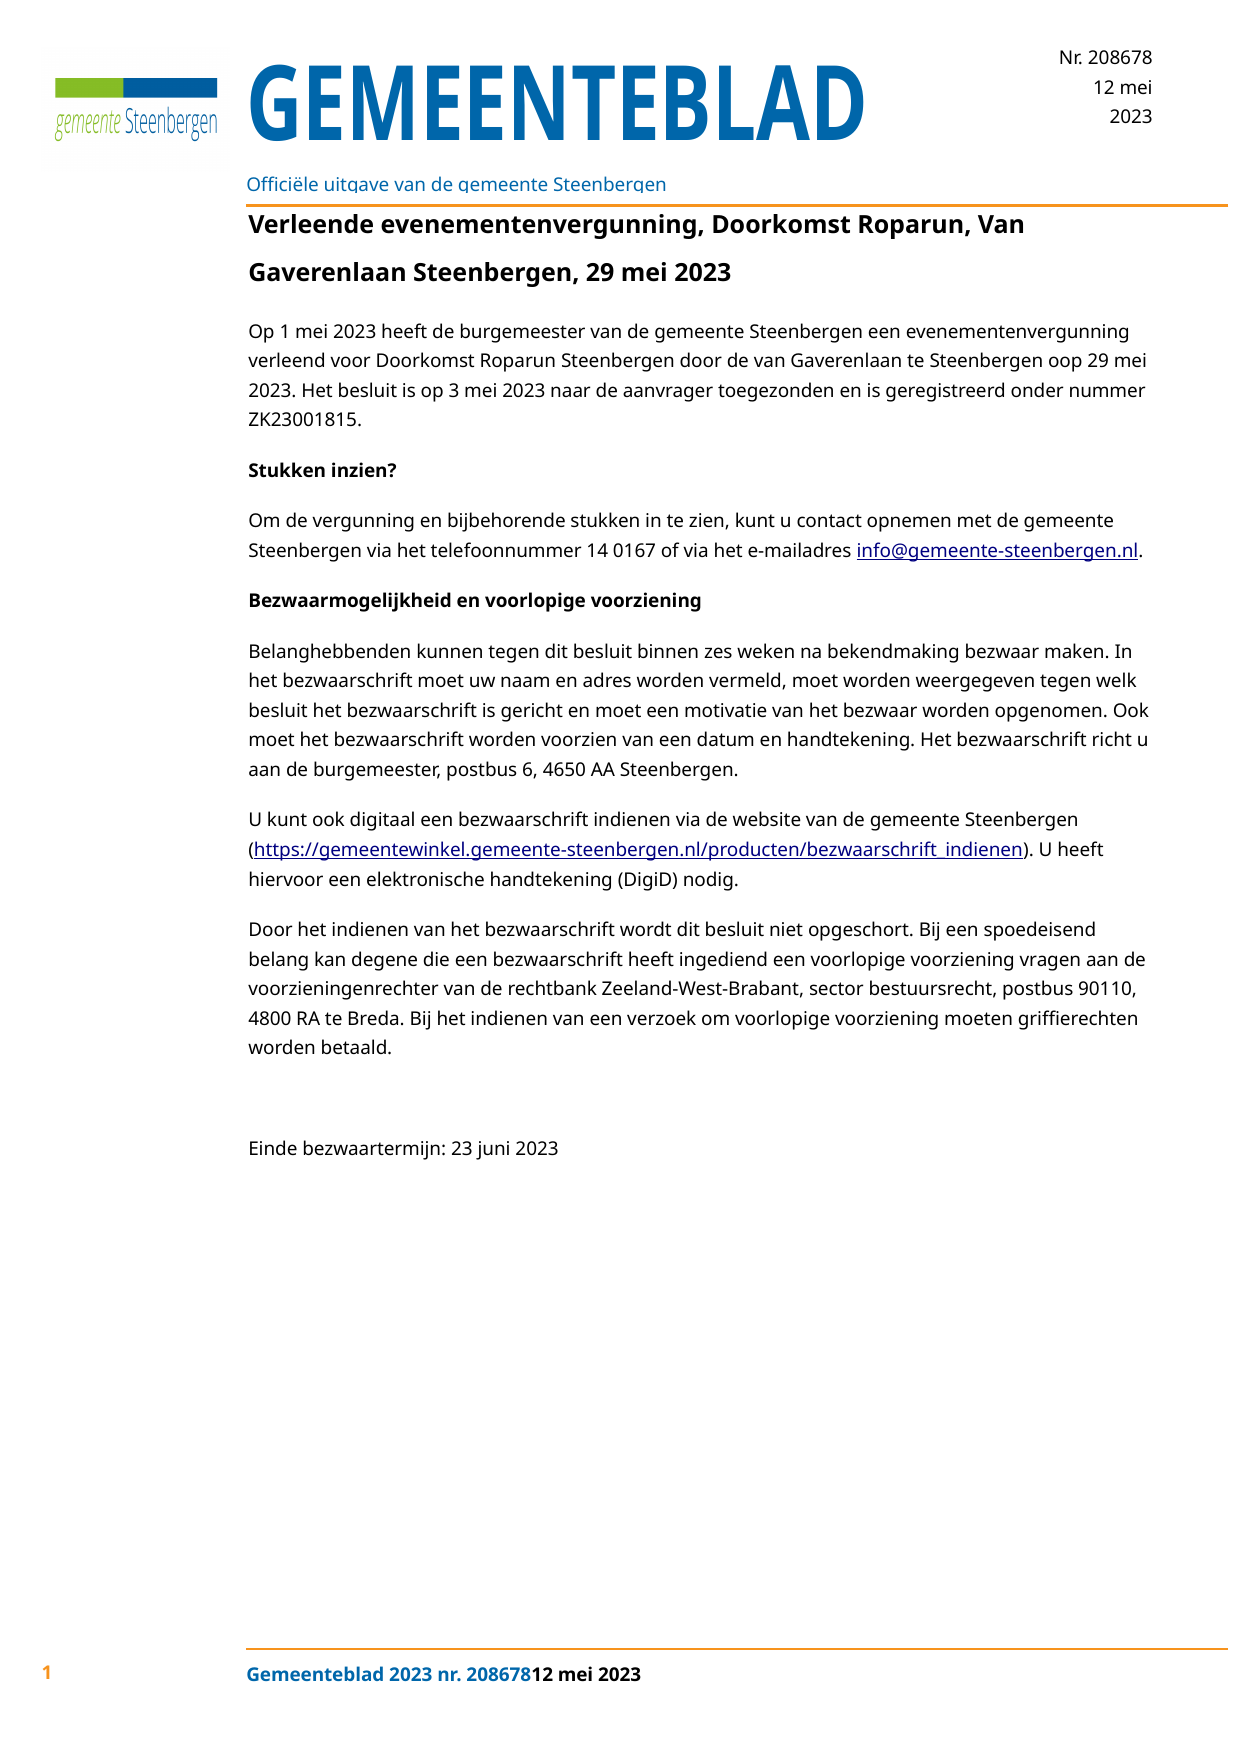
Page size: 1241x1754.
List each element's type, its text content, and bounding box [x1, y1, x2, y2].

text ­ [248, 1085, 1152, 1111]
text Op 1 mei 2023 heeft de burgemeester van de gemeente Steenbergen een evenementenvergunning verleend voor Doorkomst Roparun Steenbergen door de van Gaverenlaan te Steenbergen oop 29 mei 2023. Het besluit is op 3 mei 2023 naar de aanvrager toegezonden en is geregistreerd onder nummer ZK23001815. [248, 318, 1152, 432]
picture [41, 47, 231, 172]
text Belanghebbenden kunnen tegen dit besluit binnen zes weken na bekendmaking bezwaar maken. In het bezwaarschrift moet uw naam en adres worden vermeld, moet worden weergegeven tegen welk besluit het bezwaarschrift is gericht en moet een motivatie van het bezwaar worden opgenomen. Ook moet het bezwaarschrift worden voorzien van een datum en handtekening. Het bezwaarschrift richt u aan de burgemeester, postbus 6, 4650 AA Steenbergen. [248, 638, 1152, 782]
text Stukken inzien? [248, 457, 1152, 483]
text Einde bezwaartermijn: 23 juni 2023 [248, 1135, 1152, 1161]
text Bezwaarmogelijkheid en voorlopige voorziening [248, 587, 1152, 613]
text Om de vergunning en bijbehorende stukken in te zien, kunt u contact opnemen met de gemeente Steenbergen via het telefoonnummer 14 0167 of via het e-mailadres info@gemeente-steenbergen.nl. [248, 507, 1152, 563]
text Door het indienen van het bezwaarschrift wordt dit besluit niet opgeschort. Bij een spoedeisend belang kan degene die een bezwaarschrift heeft ingediend een voorlopige voorziening vragen aan de voorzieningenrechter van de rechtbank Zeeland-West-Brabant, sector bestuursrecht, postbus 90110, 4800 RA te Breda. Bij het indienen van een verzoek om voorlopige voorziening moeten griffierechten worden betaald. [248, 916, 1152, 1060]
text Verleende evenementenvergunning, Doorkomst Roparun, Van Gaverenlaan Steenbergen, 29 mei 2023 [248, 207, 1152, 288]
text U kunt ook digitaal een bezwaarschrift indienen via de website van de gemeente Steenbergen (https://gemeentewinkel.gemeente-steenbergen.nl/producten/bezwaarschrift_indienen). U heeft hiervoor een elektronische handtekening (DigiD) nodig. [248, 807, 1152, 892]
